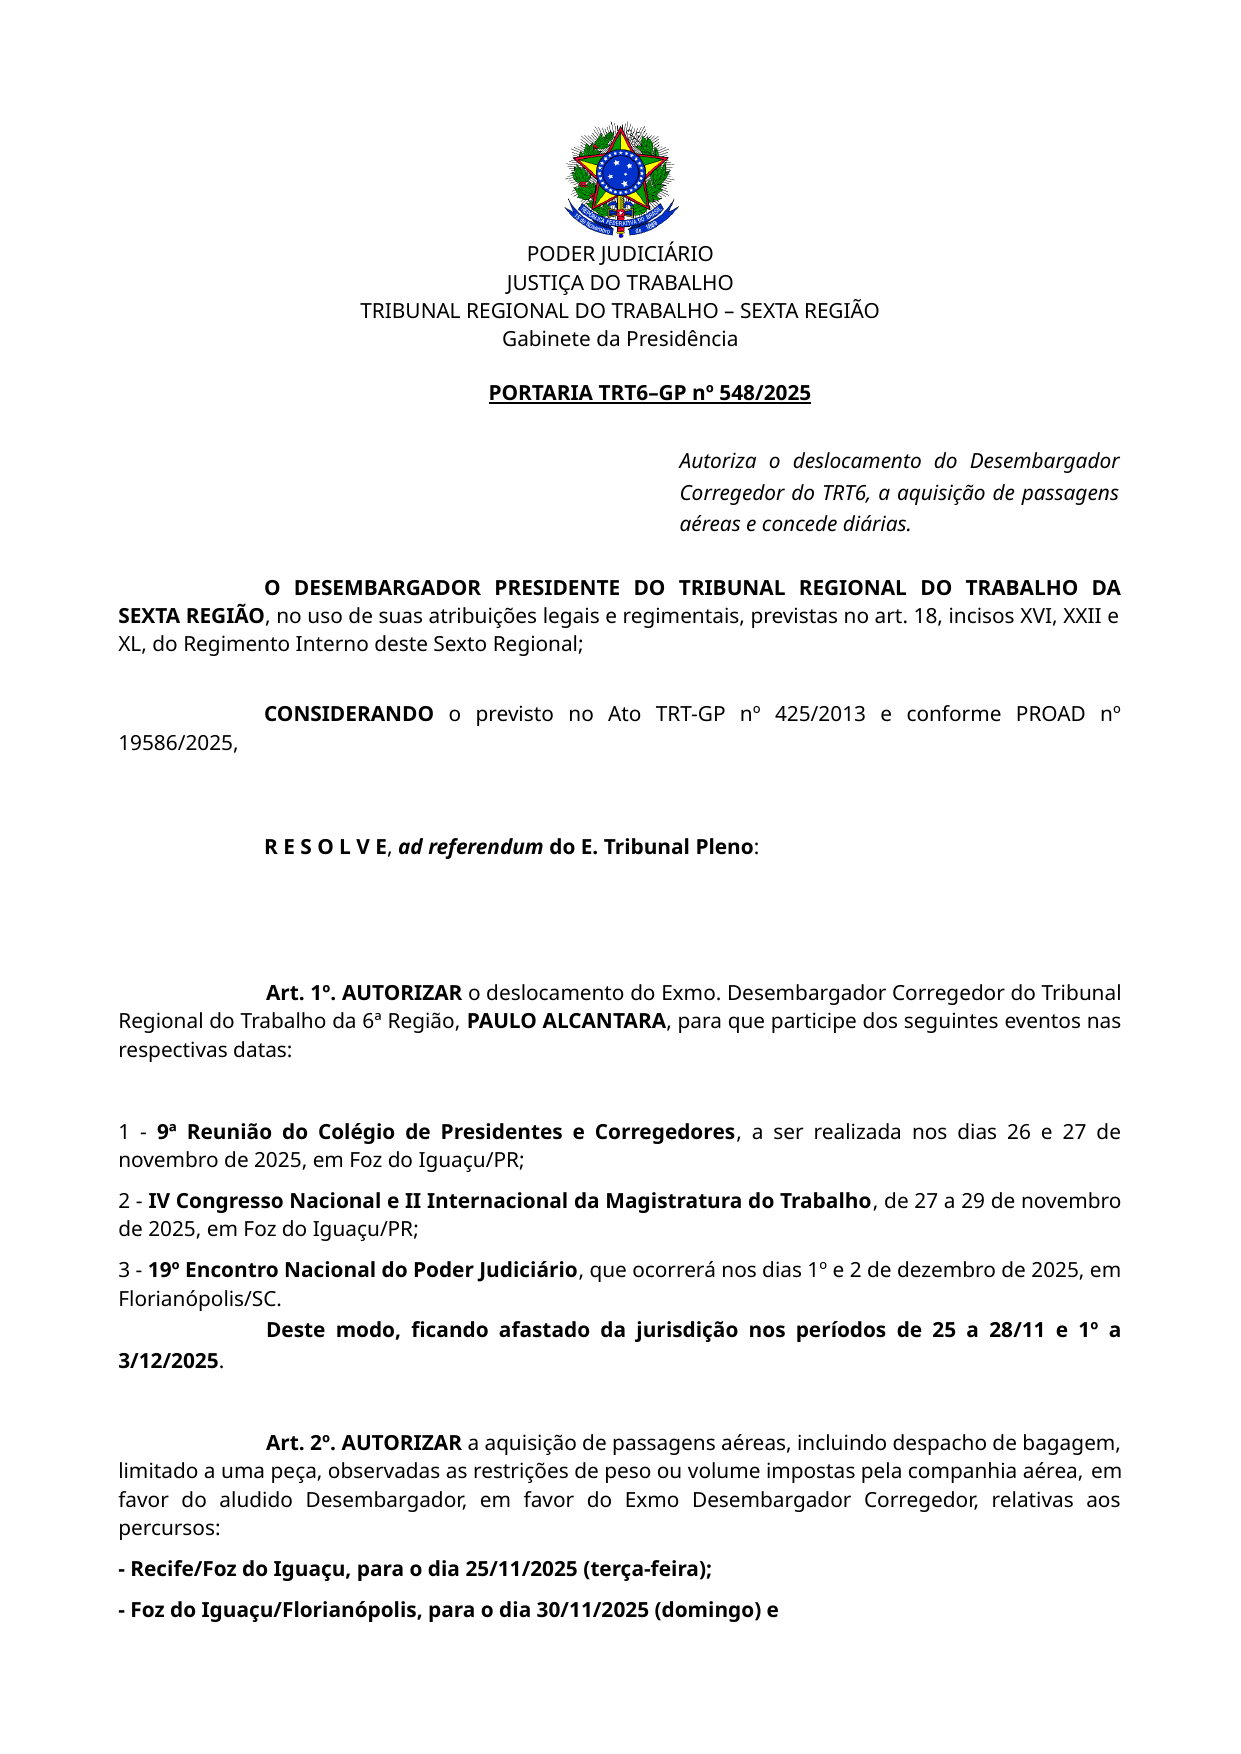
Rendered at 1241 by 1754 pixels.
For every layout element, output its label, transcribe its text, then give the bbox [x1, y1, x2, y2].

text PODER JUDICIÁRIO [118, 239, 1122, 268]
text 1 - 9ª Reunião do Colégio de Presidentes e Corregedores, a ser realizada nos dias 26 e 27 de novembro de 2025, em Foz do Iguaçu/PR; [118, 1117, 1122, 1174]
text CONSIDERANDO o previsto no Ato TRT-GP nº 425/2013 e conforme PROAD nº 19586/2025, [118, 699, 1121, 756]
text 2 - IV Congresso Nacional e II Internacional da Magistratura do Trabalho, de 27 a 29 de novembro de 2025, em Foz do Iguaçu/PR; [118, 1186, 1122, 1243]
text JUSTIÇA DO TRABALHO [118, 268, 1122, 296]
text Deste modo, ficando afastado da jurisdição nos períodos de 25 a 28/11 e 1º a 3/12/2025. [118, 1312, 1122, 1375]
text TRIBUNAL REGIONAL DO TRABALHO – SEXTA REGIÃO [118, 296, 1122, 324]
text 3 - 19º Encontro Nacional do Poder Judiciário, que ocorrerá nos dias 1º e 2 de dezembro de 2025, em Florianópolis/SC. [118, 1256, 1122, 1312]
text O DESEMBARGADOR PRESIDENTE DO TRIBUNAL REGIONAL DO TRABALHO DA SEXTA REGIÃO, no uso de suas atribuições legais e regimentais, previstas no art. 18, incisos XVI, XXII e XL, do Regimento Interno deste Sexto Regional; [118, 573, 1121, 658]
text R E S O L V E, ad referendum do E. Tribunal Pleno: [118, 832, 1121, 861]
text Art. 2º. AUTORIZAR a aquisição de passagens aéreas, incluindo despacho de bagagem, limitado a uma peça, observadas as restrições de peso ou volume impostas pela companhia aérea, em favor do aludido Desembargador, em favor do Exmo Desembargador Corregedor, relativas aos percursos: [118, 1428, 1122, 1542]
subtitle PORTARIA TRT6–GP nº 548/2025 [177, 378, 1122, 406]
text Gabinete da Presidência [118, 324, 1122, 353]
text - Recife/Foz do Iguaçu, para o dia 25/11/2025 (terça-feira); [118, 1554, 1122, 1583]
text - Foz do Iguaçu/Florianópolis, para o dia 30/11/2025 (domingo) e [118, 1595, 1122, 1624]
text Art. 1º. AUTORIZAR o deslocamento do Exmo. Desembargador Corregedor do Tribunal Regional do Trabalho da 6ª Região, PAULO ALCANTARA, para que participe dos seguintes eventos nas respectivas datas: [118, 978, 1122, 1063]
text Autoriza o deslocamento do Desembargador Corregedor do TRT6, a aquisição de passagens aéreas e concede diárias. [679, 444, 1122, 538]
